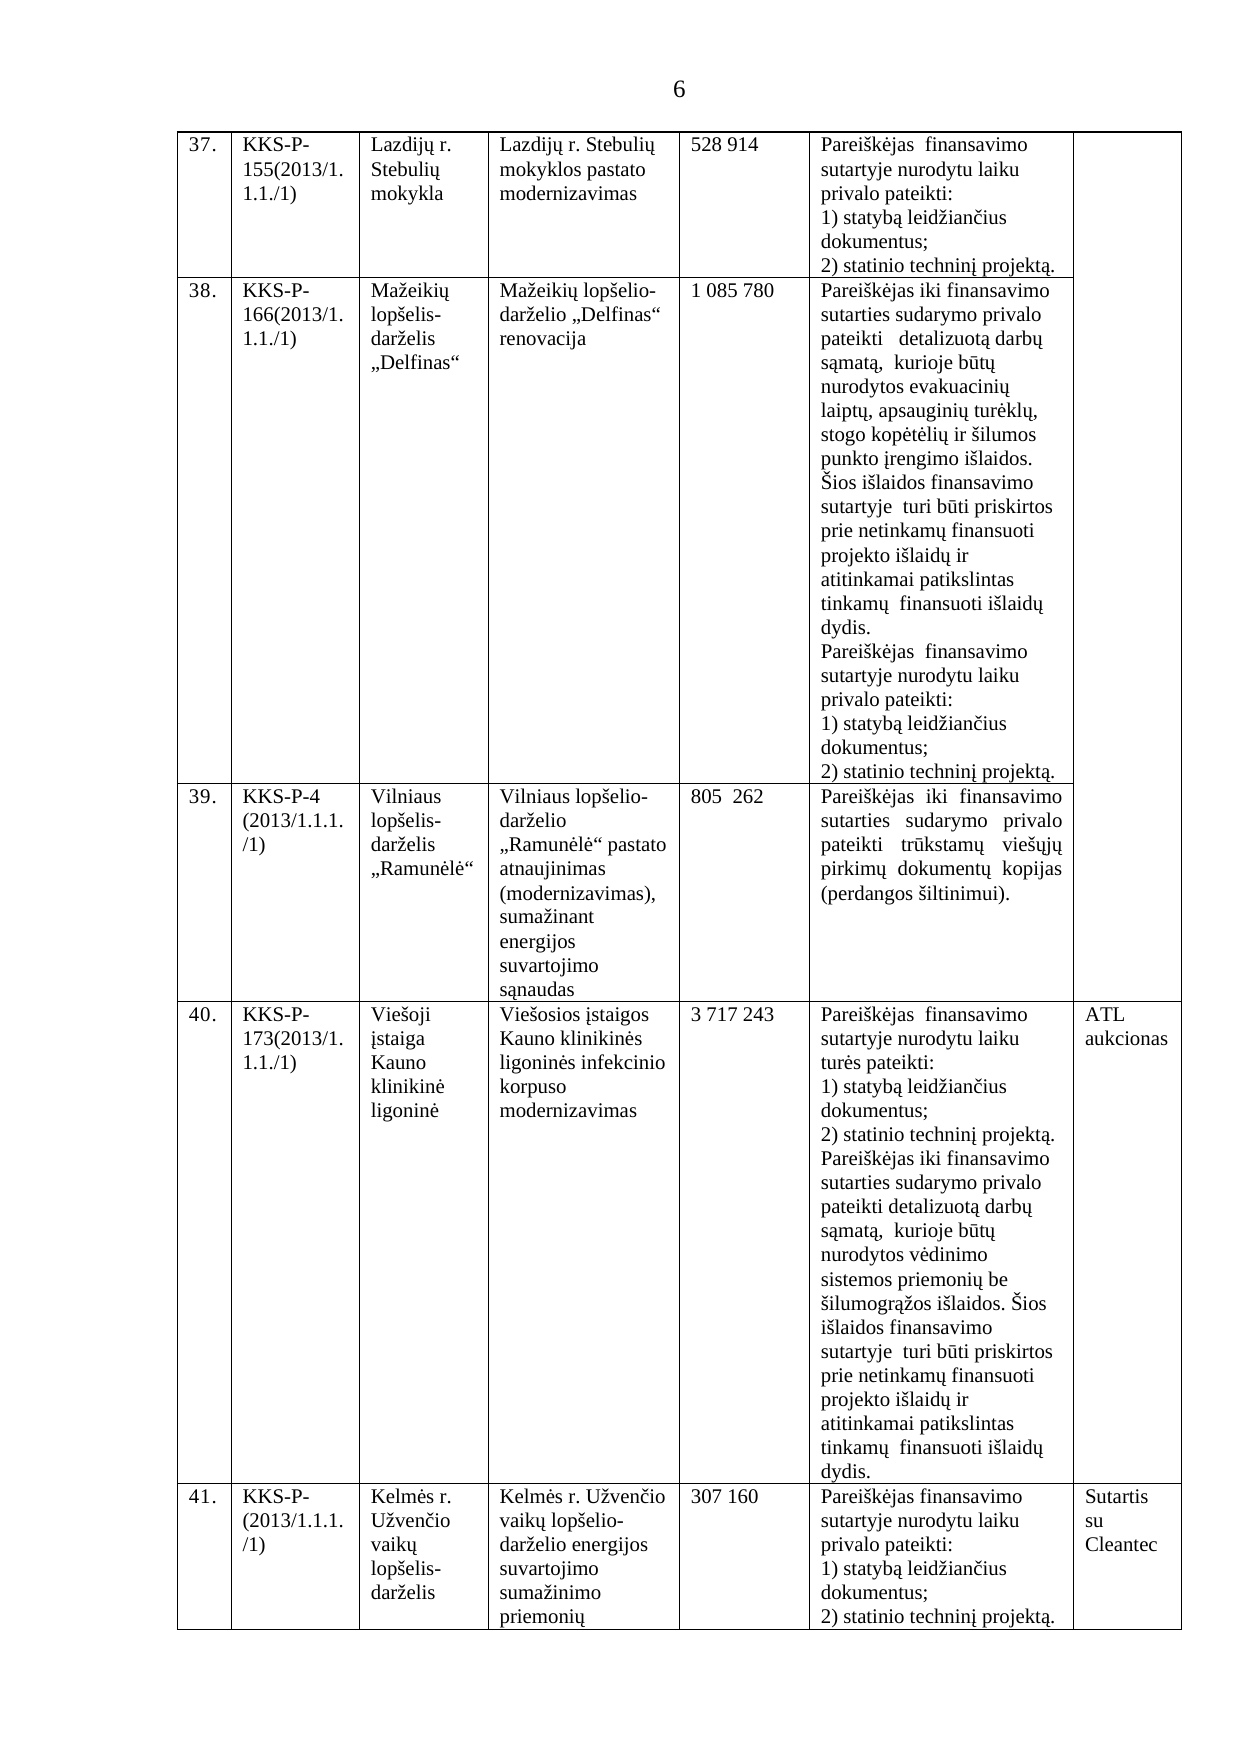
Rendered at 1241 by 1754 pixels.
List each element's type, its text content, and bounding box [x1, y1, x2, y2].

table_cell Kelmės r. Užvenčio vaikų lopšelio-darželio energijos suvartojimo sumažinimo priemonių [489, 1484, 679, 1628]
table_cell 3 717 243 [680, 1002, 809, 1483]
table_cell KKS-P-155(2013/1.1.1./1) [232, 133, 359, 277]
table_cell Lazdijų r. Stebulių mokyklos pastato modernizavimas [489, 133, 679, 277]
table_cell 38. [178, 278, 231, 783]
table_cell 37. [178, 133, 231, 277]
table_cell Lazdijų r. Stebulių mokykla [360, 133, 488, 277]
table_cell 41. [178, 1484, 231, 1628]
table_cell ATL aukcionas [1074, 1002, 1181, 1483]
table_cell KKS-P-173(2013/1.1.1./1) [232, 1002, 359, 1483]
table_cell 528 914 [680, 133, 809, 277]
table_cell 40. [178, 1002, 231, 1483]
table_cell Vilniaus lopšelis-darželis „Ramunėlė“ [360, 784, 488, 1001]
table_cell [1074, 133, 1181, 1001]
table_cell KKS-P-(2013/1.1.1./1) [232, 1484, 359, 1628]
table_cell Pareiškėjas iki finansavimo sutarties sudarymo privalo pateikti trūkstamų viešųjų pirkimų dokumentų kopijas (perdangos šiltinimui). [810, 784, 1073, 1001]
table_cell Viešosios įstaigos Kauno klinikinės ligoninės infekcinio korpuso modernizavimas [489, 1002, 679, 1483]
table_cell 307 160 [680, 1484, 809, 1628]
table_cell Sutartis su Cleantec [1074, 1484, 1181, 1628]
table_cell Vilniaus lopšelio-darželio „Ramunėlė“ pastato atnaujinimas (modernizavimas), sumažinant energijos suvartojimo sąnaudas [489, 784, 679, 1001]
table_cell 805 262 [680, 784, 809, 1001]
table_cell 39. [178, 784, 231, 1001]
table_cell Kelmės r. Užvenčio vaikų lopšelis-darželis [360, 1484, 488, 1628]
table_cell KKS-P-166(2013/1.1.1./1) [232, 278, 359, 783]
table_cell Viešoji įstaiga Kauno klinikinė ligoninė [360, 1002, 488, 1483]
table_cell KKS-P-4 (2013/1.1.1./1) [232, 784, 359, 1001]
table_cell Mažeikių lopšelio-darželio „Delfinas“ renovacija [489, 278, 679, 783]
table_cell 1 085 780 [680, 278, 809, 783]
table_cell Mažeikių lopšelis-darželis „Delfinas“ [360, 278, 488, 783]
